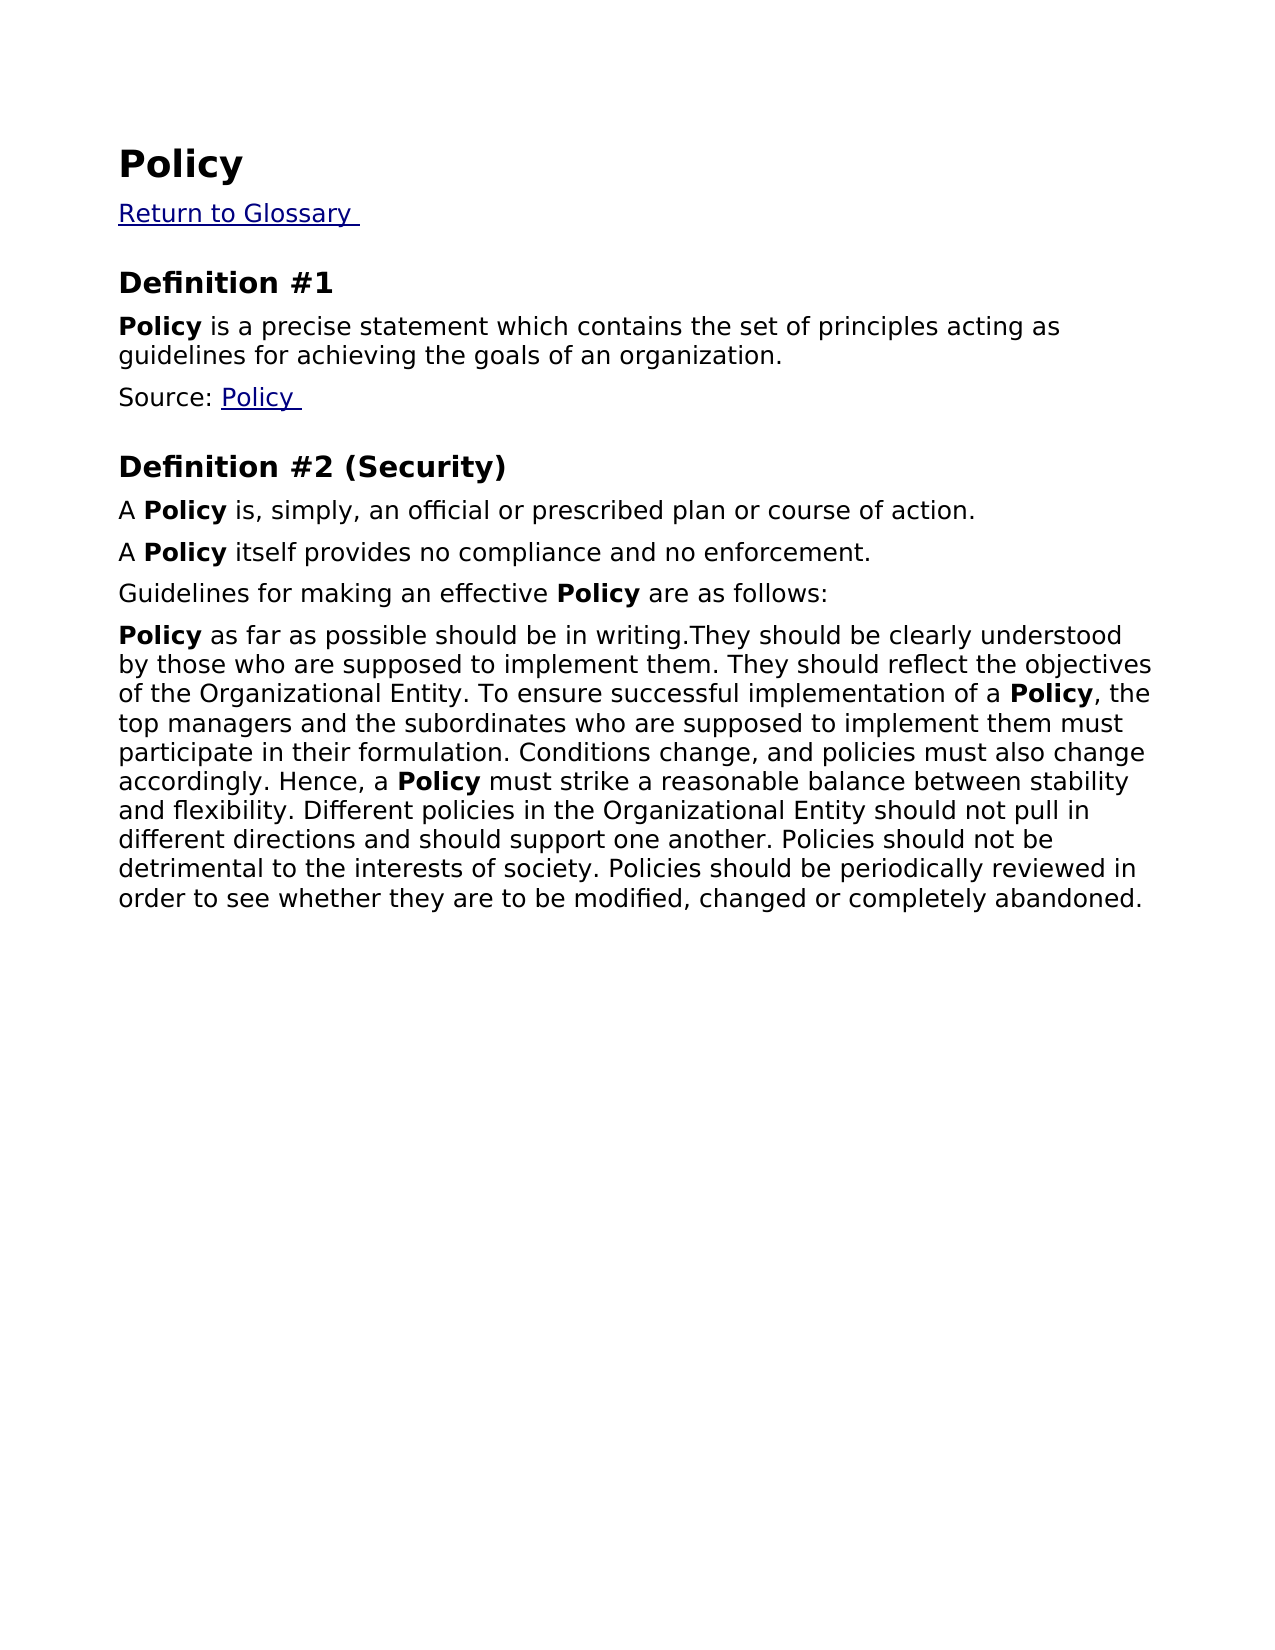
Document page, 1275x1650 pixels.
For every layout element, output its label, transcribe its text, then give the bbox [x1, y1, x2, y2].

text Guidelines for making an effective Policy are as follows: [118, 580, 1157, 609]
subtitle Definition #1 [118, 266, 1157, 300]
subtitle Definition #2 (Security) [118, 450, 1157, 484]
text Policy as far as possible should be in writing.They should be clearly understood by those who are supposed to implement them. They should reflect the objectives of the Organizational Entity. To ensure successful implementation of a Policy, the top managers and the subordinates who are supposed to implement them must participate in their formulation. Conditions change, and policies must also change accordingly. Hence, a Policy must strike a reasonable balance between stability and flexibility. Different policies in the Organizational Entity should not pull in different directions and should support one another. Policies should not be detrimental to the interests of society. Policies should be periodically reviewed in order to see whether they are to be modified, changed or completely abandoned. [118, 621, 1157, 913]
text A Policy is, simply, an official or prescribed plan or course of action. [118, 496, 1157, 526]
subtitle Policy [118, 143, 1157, 187]
text Source: Policy [118, 383, 1157, 412]
text Policy is a precise statement which contains the set of principles acting as guidelines for achieving the goals of an organization. [118, 312, 1157, 371]
text Return to Glossary [118, 199, 1157, 228]
text A Policy itself provides no compliance and no enforcement. [118, 538, 1157, 567]
